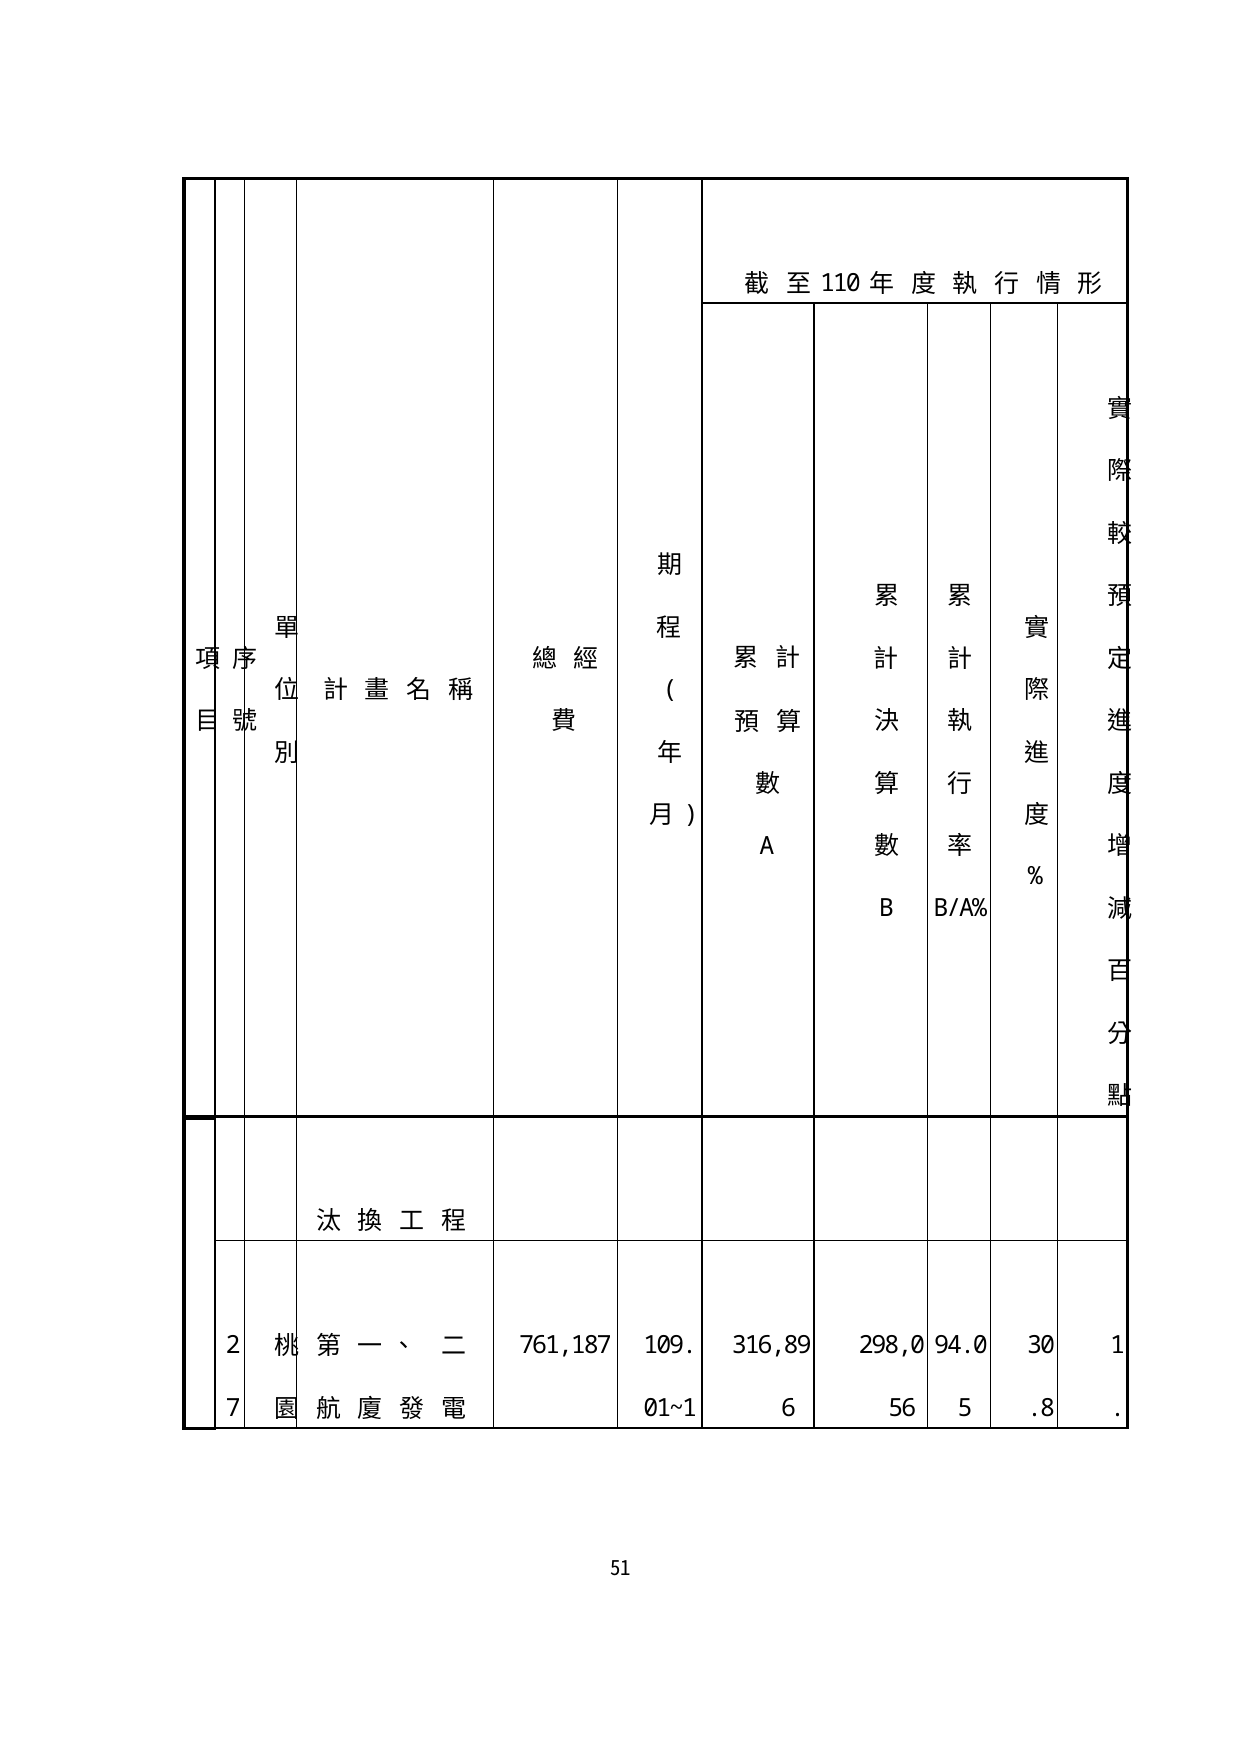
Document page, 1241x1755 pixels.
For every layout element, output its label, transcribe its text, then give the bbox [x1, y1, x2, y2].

table_cell 94.05 [928, 1241, 990, 1427]
table_cell 第一、二航廈發電 [297, 1241, 493, 1427]
table_cell 實際進度% [991, 304, 1057, 1115]
table_header 項目 [186, 180, 214, 1115]
table_cell 109.01~1 [618, 1241, 701, 1427]
table_cell [815, 1118, 927, 1240]
table_cell 桃園機場 [278, 1399, 295, 1416]
table_cell 316,896 [703, 1241, 813, 1427]
table_cell 298,056 [815, 1241, 927, 1427]
table_cell 1. [1058, 1241, 1126, 1427]
table_cell 27 [216, 1241, 244, 1427]
table_header 截至110年度執行情形 [703, 180, 1126, 302]
table_cell [494, 1118, 617, 1240]
table_cell 累計 預算數 A [703, 304, 813, 1115]
table_cell [703, 1118, 813, 1240]
table_cell [928, 1118, 990, 1240]
table_header 單位別 [245, 180, 296, 1115]
table_cell 30.8 [991, 1241, 1057, 1427]
table_cell 未屆期計畫 [186, 1120, 214, 1427]
table_header 總經費 [494, 180, 617, 1115]
table_cell 桃園機場 [245, 1241, 296, 1427]
table_cell 桃園機場 [245, 1118, 296, 1240]
table_cell 761,187 [494, 1241, 617, 1427]
table_cell [991, 1118, 1057, 1240]
table_header 計畫名稱 [297, 180, 493, 1115]
table_cell 累計 決算數 B [815, 304, 927, 1115]
table_cell [216, 1118, 244, 1240]
table_cell 累計執行率B/A% [928, 304, 990, 1115]
table_header 序號 [216, 180, 244, 1115]
table_cell 實際較預定進度增減百分點 [1058, 304, 1126, 1115]
table_cell 汰換工程 [297, 1118, 493, 1240]
table_cell [1058, 1118, 1126, 1240]
table_header 期程 (年月) [618, 180, 701, 1115]
table_cell [618, 1118, 701, 1240]
